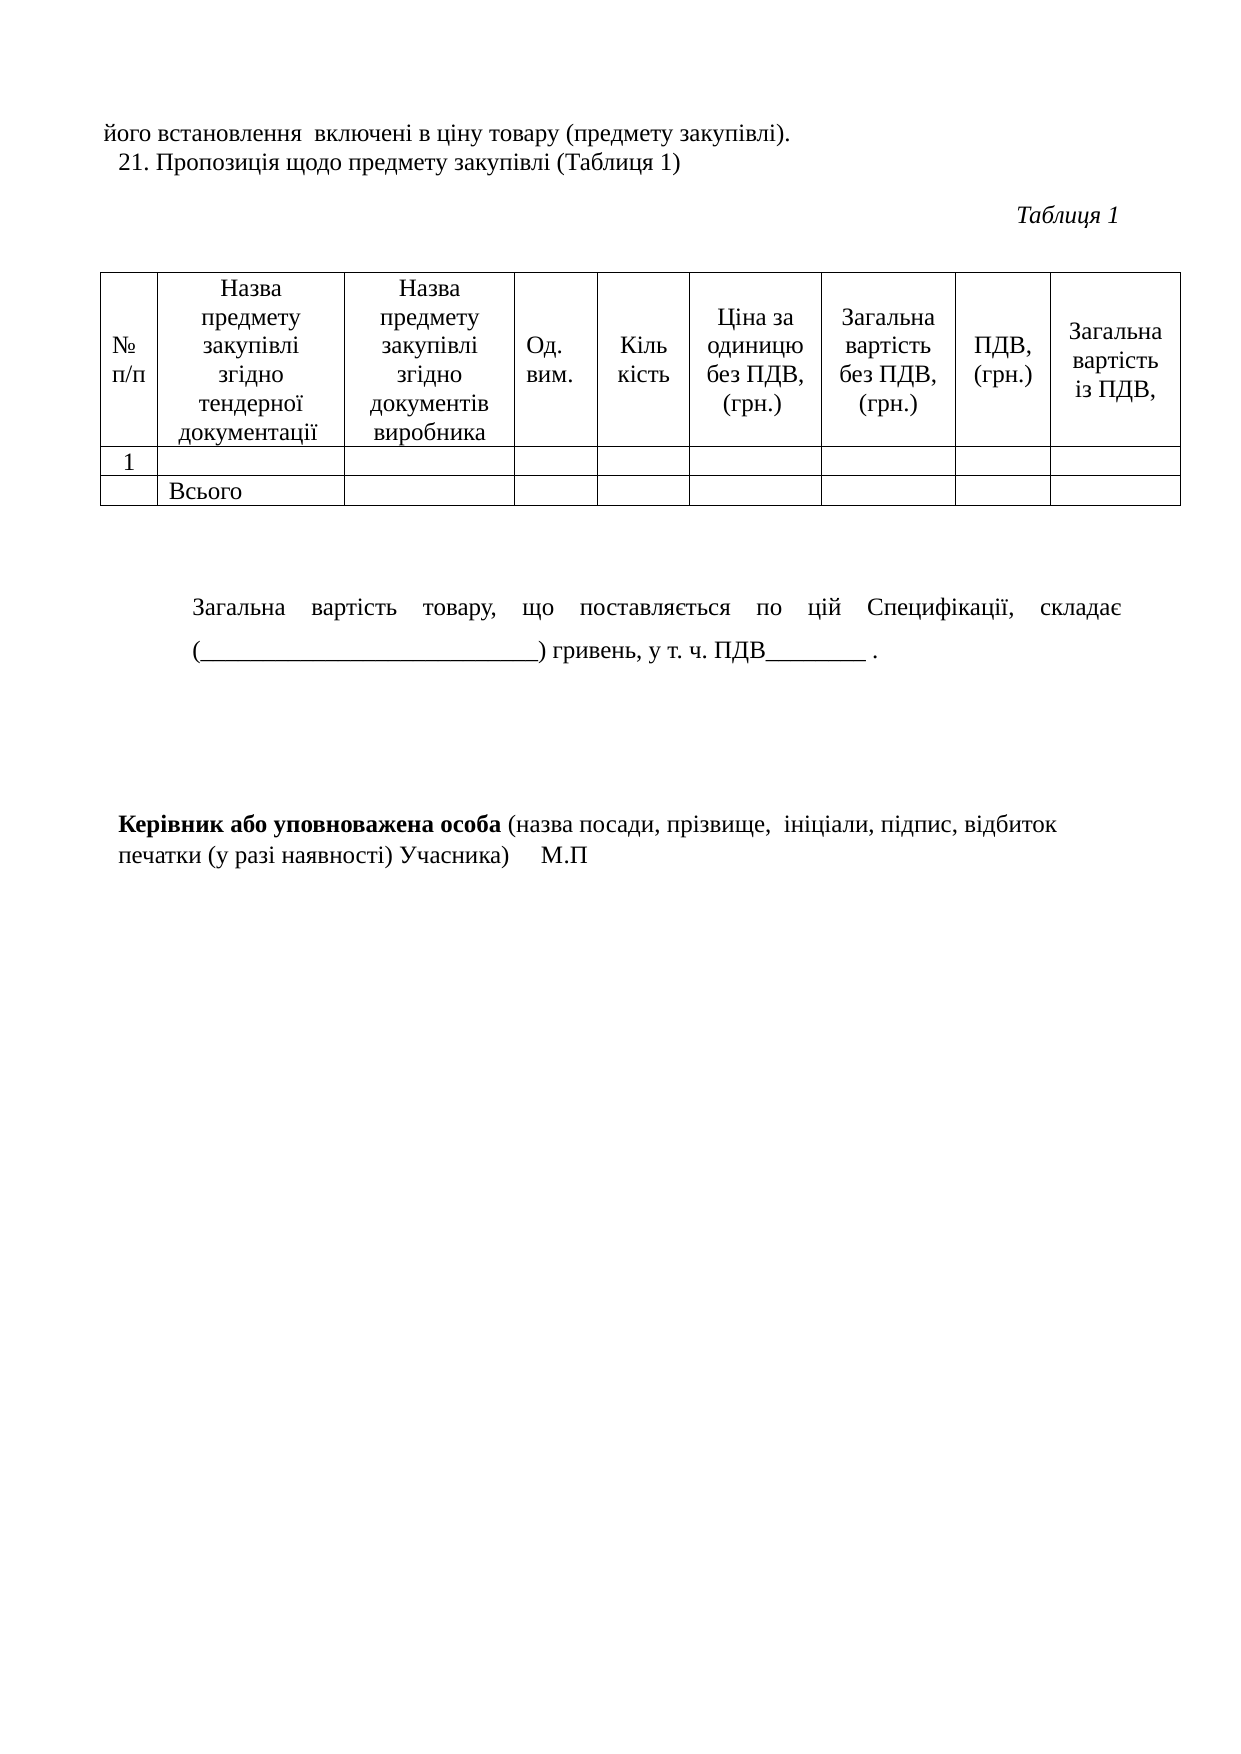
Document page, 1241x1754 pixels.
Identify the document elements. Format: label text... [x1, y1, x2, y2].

table_cell [101, 476, 157, 505]
table_cell [822, 447, 955, 475]
table_cell [515, 447, 597, 475]
table_header Ціна за одиницю без ПДВ, (грн.) [690, 273, 821, 446]
table_cell [956, 476, 1050, 505]
table_cell [158, 447, 344, 475]
table_header Од. вим. [515, 273, 597, 446]
table_header Кіль кість [598, 273, 689, 446]
list Пропозиція щодо предмету закупівлі (Таблиця 1) [118, 147, 1122, 176]
table_cell [1051, 447, 1180, 475]
table_cell [515, 476, 597, 505]
table_header ПДВ, (грн.) [956, 273, 1050, 446]
text Таблиця 1 [118, 201, 1122, 229]
table_header № п/п [101, 273, 157, 446]
table_cell [690, 476, 821, 505]
table_cell [690, 447, 821, 475]
table_cell Всього [158, 476, 344, 505]
table_cell [1051, 476, 1180, 505]
table_cell [822, 476, 955, 505]
table_header Загальна вартість із ПДВ, [1051, 273, 1180, 446]
table_header Загальна вартість без ПДВ, (грн.) [822, 273, 955, 446]
table_cell [345, 447, 514, 475]
text Керівник або уповноважена особа (назва посади, прізвище, ініціали, підпис, відбиток печатки (у разі наявності) Учасника) М.П [118, 809, 1122, 869]
table_header Назва предмету закупівлі згідно тендерної документації [158, 273, 344, 446]
table_cell [956, 447, 1050, 475]
table_cell [345, 476, 514, 505]
table_cell [598, 447, 689, 475]
table_cell 1 [101, 447, 157, 475]
text Загальна вартість товару, що поставляється по цій Специфікації, складає (___________________________) гривень, у т. ч. ПДВ________ . [192, 592, 1122, 664]
table_cell [598, 476, 689, 505]
table_header Назва предмету закупівлі згідно документів виробника [345, 273, 514, 446]
list його встановлення включені в ціну товару (предмету закупівлі). [103, 118, 1122, 147]
